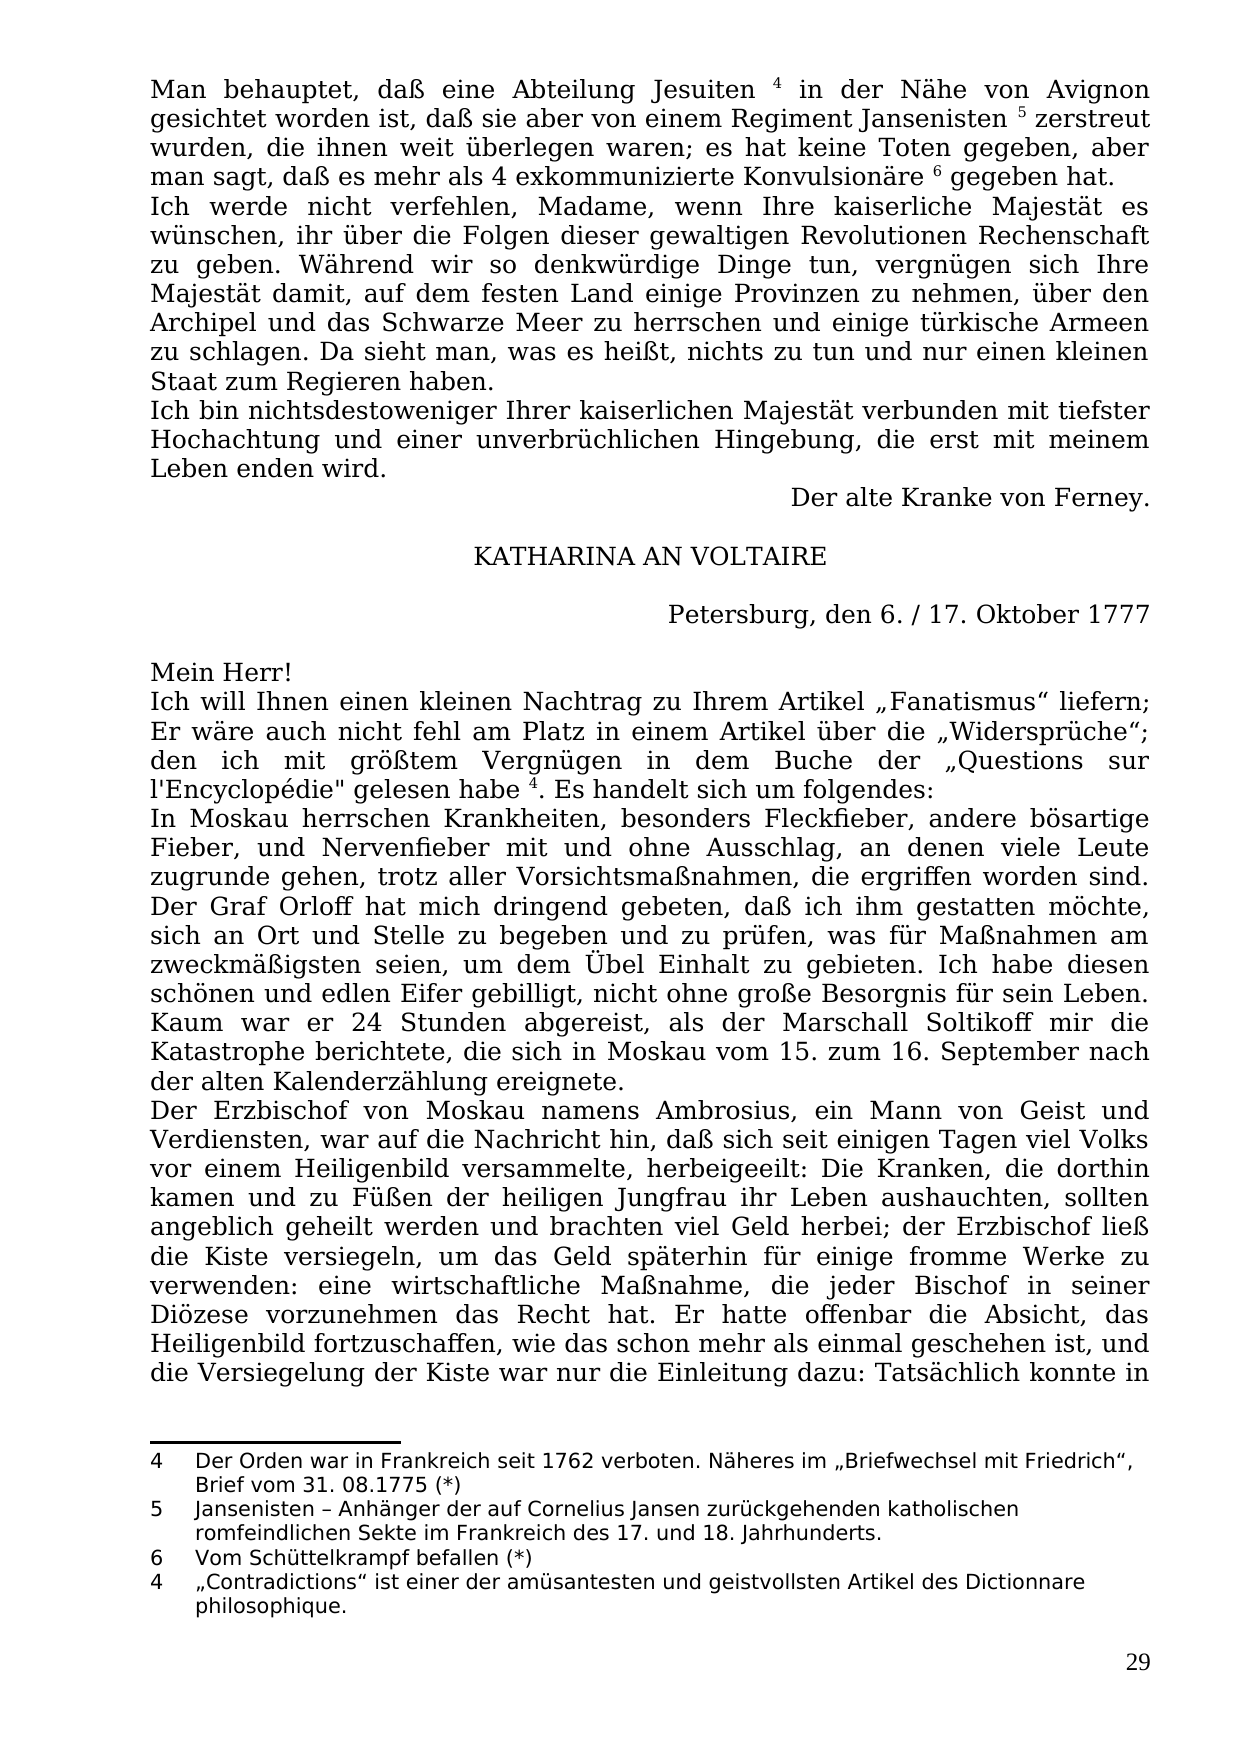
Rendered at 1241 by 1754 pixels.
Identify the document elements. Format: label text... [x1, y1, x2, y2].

text Ich bin nichtsdestoweniger Ihrer kaiserlichen Majestät verbunden mit tiefster Hochachtung und einer unverbrüchlichen Hingebung, die erst mit meinem Leben enden wird. [150, 396, 1151, 483]
text In Moskau herrschen Krankheiten, besonders Fleckfieber, andere bösartige Fieber, und Nervenfieber mit und ohne Ausschlag, an denen viele Leute zugrunde gehen, trotz aller Vorsichtsmaßnahmen, die ergriffen worden sind. Der Graf Orloff hat mich dringend gebeten, daß ich ihm gestatten möchte, sich an Ort und Stelle zu begeben und zu prüfen, was für Maßnahmen am zweckmäßigsten seien, um dem Übel Einhalt zu gebieten. Ich habe diesen schönen und edlen Eifer gebilligt, nicht ohne große Besorgnis für sein Leben. Kaum war er 24 Stunden abgereist, als der Marschall Soltikoff mir die Katastrophe berichtete, die sich in Moskau vom 15. zum 16. September nach der alten Kalenderzählung ereignete. [150, 804, 1151, 1096]
text Mein Herr! [150, 658, 1151, 687]
text Vom Schüttelkrampf befallen (*) [150, 1546, 1151, 1570]
text Petersburg, den 6. / 17. Oktober 1777 [150, 600, 1151, 629]
text Der Erzbischof von Moskau namens Ambrosius, ein Mann von Geist und Verdiensten, war auf die Nachricht hin, daß sich seit einigen Tagen viel Volks vor einem Heiligenbild versammelte, herbeigeeilt: Die Kranken, die dorthin kamen und zu Füßen der heiligen Jungfrau ihr Leben aushauchten, sollten angeblich geheilt werden und brachten viel Geld herbei; der Erzbischof ließ die Kiste versiegeln, um das Geld späterhin für einige fromme Werke zu verwenden: eine wirtschaftliche Maßnahme, die jeder Bischof in seiner Diözese vorzunehmen das Recht hat. Er hatte offenbar die Absicht, das Heiligenbild fortzuschaffen, wie das schon mehr als einmal geschehen ist, und die Versiegelung der Kiste war nur die Einleitung dazu: Tatsächlich konnte in [150, 1096, 1151, 1387]
text KATHARINA AN VOLTAIRE [150, 542, 1151, 571]
text Der alte Kranke von Ferney. [150, 483, 1151, 512]
text „Contradictions“ ist einer der amüsantesten und geistvollsten Artikel des Dictionnare philosophique. [150, 1570, 1151, 1618]
text Jansenisten – Anhänger der auf Cornelius Jansen zurückgehenden katholischen romfeindlichen Sekte im Frankreich des 17. und 18. Jahrhunderts. [150, 1497, 1151, 1546]
text Man behauptet, daß eine Abteilung Jesuiten in der Nähe von Avignon gesichtet worden ist, daß sie aber von einem Regiment Jansenisten zerstreut wurden, die ihnen weit überlegen waren; es hat keine Toten gegeben, aber man sagt, daß es mehr als 4 exkommunizierte Konvulsionäre gegeben hat. [150, 75, 1151, 192]
text Der Orden war in Frankreich seit 1762 verboten. Näheres im „Briefwechsel mit Friedrich“, Brief vom 31. 08.1775 (*) [150, 1449, 1151, 1497]
text Ich will Ihnen einen kleinen Nachtrag zu Ihrem Artikel „Fanatismus“ liefern; Er wäre auch nicht fehl am Platz in einem Artikel über die „Widersprüche“; den ich mit größtem Vergnügen in dem Buche der „Questions sur l'Encyclopédie" gelesen habe . Es handelt sich um folgendes: [150, 687, 1151, 804]
text Ich werde nicht verfehlen, Madame, wenn Ihre kaiserliche Majestät es wünschen, ihr über die Folgen dieser gewaltigen Revolutionen Rechenschaft zu geben. Während wir so denkwürdige Dinge tun, vergnügen sich Ihre Majestät damit, auf dem festen Land einige Provinzen zu nehmen, über den Archipel und das Schwarze Meer zu herrschen und einige türkische Armeen zu schlagen. Da sieht man, was es heißt, nichts zu tun und nur einen kleinen Staat zum Regieren haben. [150, 192, 1151, 396]
